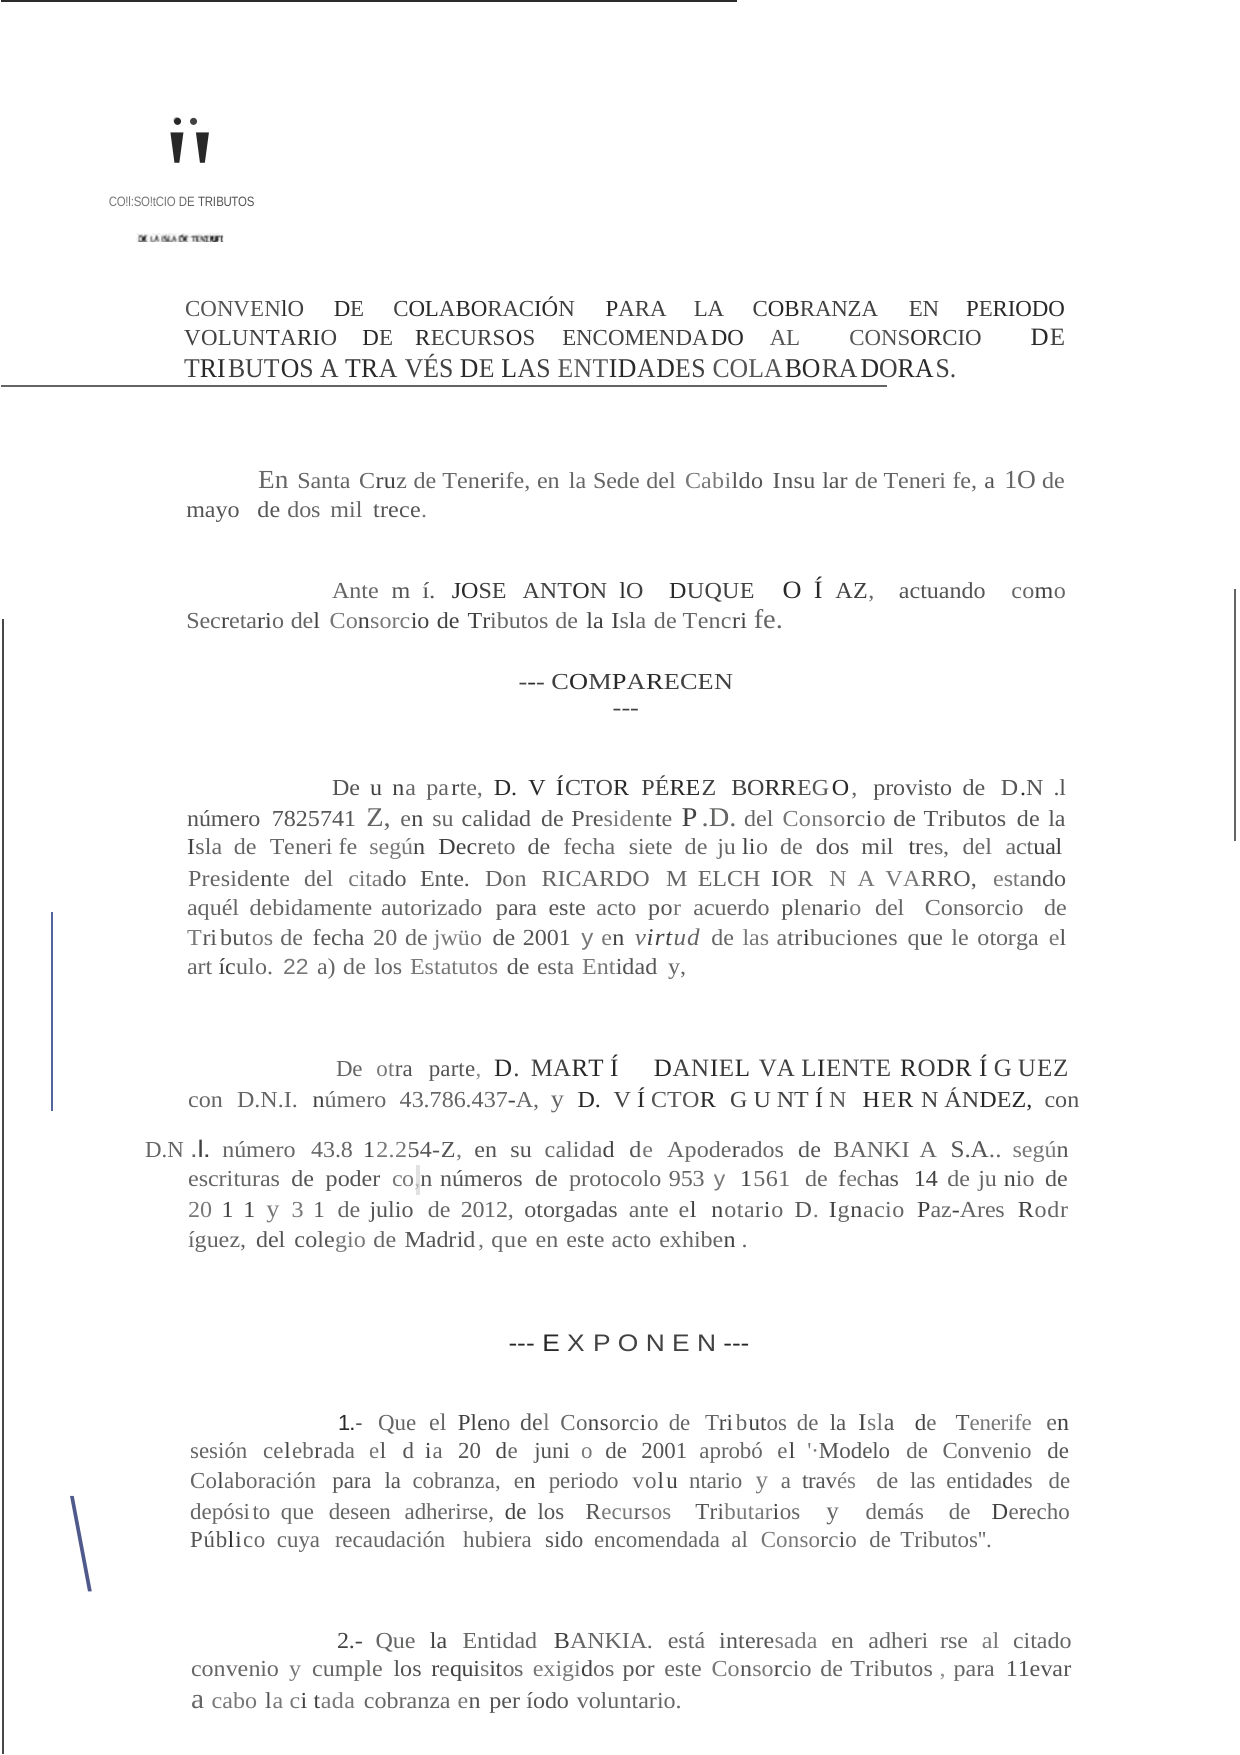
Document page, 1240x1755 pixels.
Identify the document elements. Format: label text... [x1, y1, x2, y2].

text CO!l:SO!tCIO DE TRIBUTOS [107, 194, 162, 209]
text con D.N.I. número 43.786.437-A, y D. V Í CTOR G U NT Í N HER N ÁNDEZ, con [188, 1084, 1239, 1113]
text CONVENlO DE COLABORACIÓN PARA LA COBRANZA EN PERIODO VOLUNTARIO DE RECURSOS ENCOMENDADO AL CONSORCIO DE TRIBUTOS A TRA VÉS DE LAS ENTIDADES COLABORADORAS. [184, 295, 1065, 384]
text --- COMPARECEN --- [499, 668, 752, 721]
text •• [107, 108, 263, 138]
text --- E X P O N E N --- [499, 1329, 759, 1357]
text \ [70, 1477, 92, 1590]
text Presidente del citado Ente. Don RICARDO M ELCH IOR N A VARRO, estando aquél debidamente autorizado para este acto por acuerdo plenario del Consorcio de Tributos de fecha 20 de jwüo de 2001 y en virtud de las atribuciones que le otorga el art ículo. 22 a) de los Estatutos de esta Entidad y, [187, 865, 1067, 979]
list .l. número 43.8 12.254-Z, en su calidad de Apoderados de BANKI A S.A.. según escrituras de poder co,n números de protocolo 953 y 1561 de fechas 14 de ju nio de 20 1 1 y 3 1 de julio de 2012, otorgadas ante el notario D. Ignacio Paz-Ares Rodr íguez, del colegio de Madrid, que en este acto exhiben . [143, 1135, 1069, 1252]
text CO!l:SO!tCIO DE TRIBUTOS [164, 194, 256, 209]
text De u na parte, D. V ÍCTOR PÉREZ BORREGO, provisto de D.N .l número 7825741 Z, en su calidad de Presidente P.D. del Consorcio de Tributos de la Isla de Teneri fe según Decreto de fecha siete de ju lio de dos mil tres, del actual [187, 774, 1066, 859]
text En Santa Cruz de Tenerife, en la Sede del Cabildo Insu lar de Teneri fe, a 1O de mayo de dos mil trece. [186, 464, 1109, 523]
text 2.- Que la Entidad BANKIA. está interesada en adheri rse al citado convenio y cumple los requisitos exigidos por este Consorcio de Tributos , para 11evar a cabo la ci tada cobranza en per íodo voluntario. [191, 1628, 1072, 1715]
text 1.- Que el Pleno del Consorcio de Tributos de la Isla de Tenerife en sesión celebrada el d ia 20 de juni o de 2001 aprobó el '·Modelo de Convenio de Colaboración para la cobranza, en periodo volu ntario y a través de las entidades de depósito que deseen adherirse, de los Recursos Tributarios y demás de Derecho Público cuya recaudación hubiera sido encomendada al Consorcio de Tributos''. [190, 1408, 1070, 1552]
text De otra parte, D. MART Í DANIEL VA LIENTE RODR Í G UEZ [336, 1053, 1239, 1082]
text Ante m í. JOSE ANTON lO DUQUE O Í AZ, actuando como Secretario del Consorcio de Tributos de la Isla de Tencri fe. [186, 574, 1067, 634]
text \ [70, 1499, 92, 1619]
